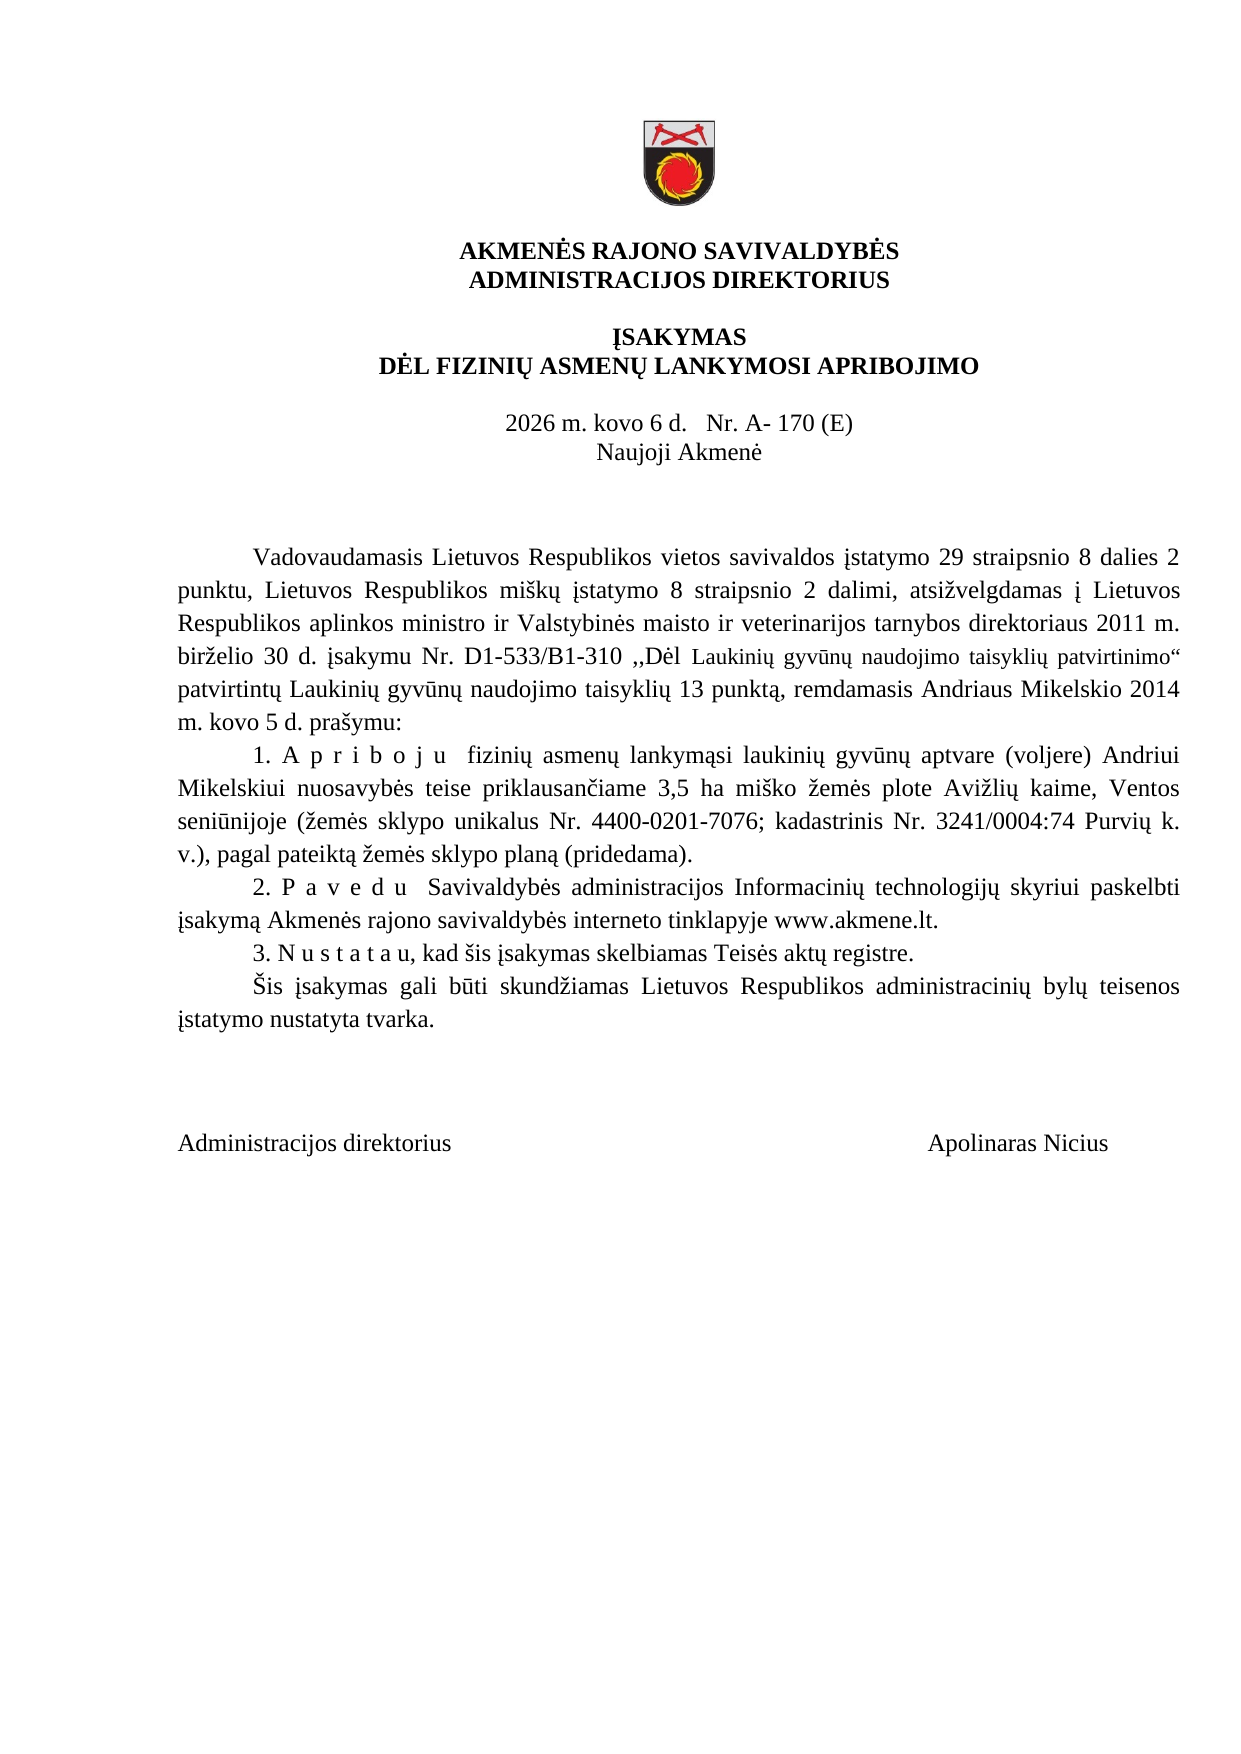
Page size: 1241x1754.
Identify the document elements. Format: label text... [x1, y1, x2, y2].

text Administracijos direktorius Apolinaras Nicius [177, 1128, 1181, 1157]
text 3. N u s t a t a u, kad šis įsakymas skelbiamas Teisės aktų registre. [177, 938, 1181, 967]
text Vadovaudamasis Lietuvos Respublikos vietos savivaldos įstatymo 29 straipsnio 8 dalies 2 punktu, Lietuvos Respublikos miškų įstatymo 8 straipsnio 2 dalimi, atsižvelgdamas į Lietuvos Respublikos aplinkos ministro ir Valstybinės maisto ir veterinarijos tarnybos direktoriaus 2011 m. birželio 30 d. įsakymu Nr. D1-533/B1-310 ,,Dėl Laukinių gyvūnų naudojimo taisyklių patvirtinimo“ patvirtintų Laukinių gyvūnų naudojimo taisyklių 13 punktą, remdamasis Andriaus Mikelskio 2014 m. kovo 5 d. prašymu: [177, 542, 1181, 736]
text Šis įsakymas gali būti skundžiamas Lietuvos Respublikos administracinių bylų teisenos įstatymo nustatyta tvarka. [177, 971, 1181, 1033]
text 1. A p r i b o j u fizinių asmenų lankymąsi laukinių gyvūnų aptvare (voljere) Andriui Mikelskiui nuosavybės teise priklausančiame 3,5 ha miško žemės plote Avižlių kaime, Ventos seniūnijoje (žemės sklypo unikalus Nr. 4400-0201-7076; kadastrinis Nr. 3241/0004:74 Purvių k. v.), pagal pateiktą žemės sklypo planą (pridedama). [177, 740, 1181, 868]
text DĖL FIZINIŲ ASMENŲ LANKYMOSI APRIBOJIMO [177, 351, 1181, 380]
text Naujoji Akmenė [177, 437, 1181, 466]
text ĮSAKYMAS [177, 322, 1181, 351]
text 2. P a v e d u Savivaldybės administracijos Informacinių technologijų skyriui paskelbti įsakymą Akmenės rajono savivaldybės interneto tinklapyje www.akmene.lt. [177, 872, 1181, 934]
text ADMINISTRACIJOS DIREKTORIUS [177, 265, 1181, 293]
text 2014 m. kovo 6 d. Nr. A- 170 (E) [177, 408, 1181, 437]
text AKMENĖS RAJONO SAVIVALDYBĖS [177, 236, 1181, 265]
